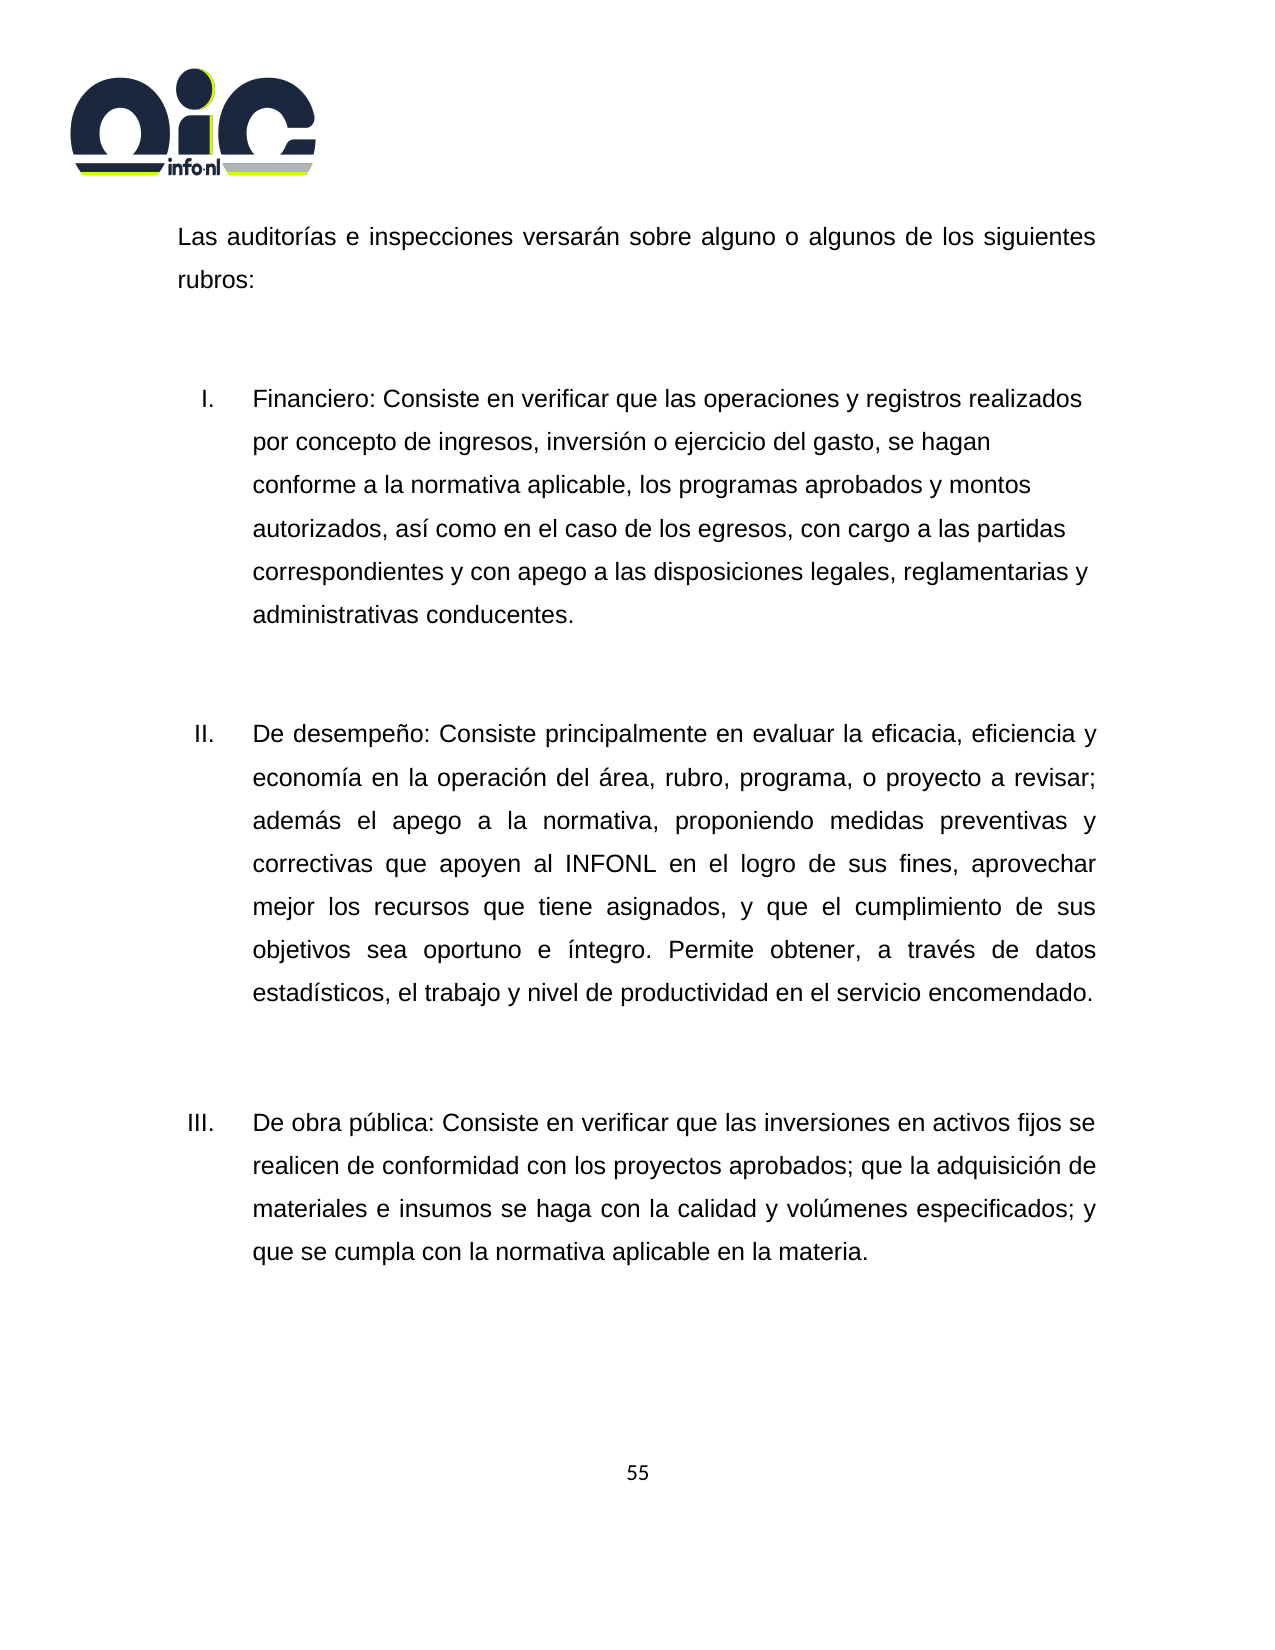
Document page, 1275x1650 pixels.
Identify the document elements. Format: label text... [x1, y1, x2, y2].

list Financiero: Consiste en verificar que las operaciones y registros realizados por concepto de ingresos, inversión o ejercicio del gasto, se hagan conforme a la normativa aplicable, los programas aprobados y montos autorizados, así como en el caso de los egresos, con cargo a las partidas correspondientes y con apego a las disposiciones legales, reglamentarias y administrativas conducentes. [215, 384, 1098, 629]
text Las auditorías e inspecciones versarán sobre alguno o algunos de los siguientes rubros: [177, 222, 1098, 293]
list De obra pública: Consiste en verificar que las inversiones en activos fijos se realicen de conformidad con los proyectos aprobados; que la adquisición de materiales e insumos se haga con la calidad y volúmenes especificados; y que se cumpla con la normativa aplicable en la materia. [215, 1108, 1098, 1266]
list De desempeño: Consiste principalmente en evaluar la eficacia, eficiencia y economía en la operación del área, rubro, programa, o proyecto a revisar; además el apego a la normativa, proponiendo medidas preventivas y correctivas que apoyen al INFONL en el logro de sus fines, aprovechar mejor los recursos que tiene asignados, y que el cumplimiento de sus objetivos sea oportuno e íntegro. Permite obtener, a través de datos estadísticos, el trabajo y nivel de productividad en el servicio encomendado. [215, 719, 1098, 1007]
